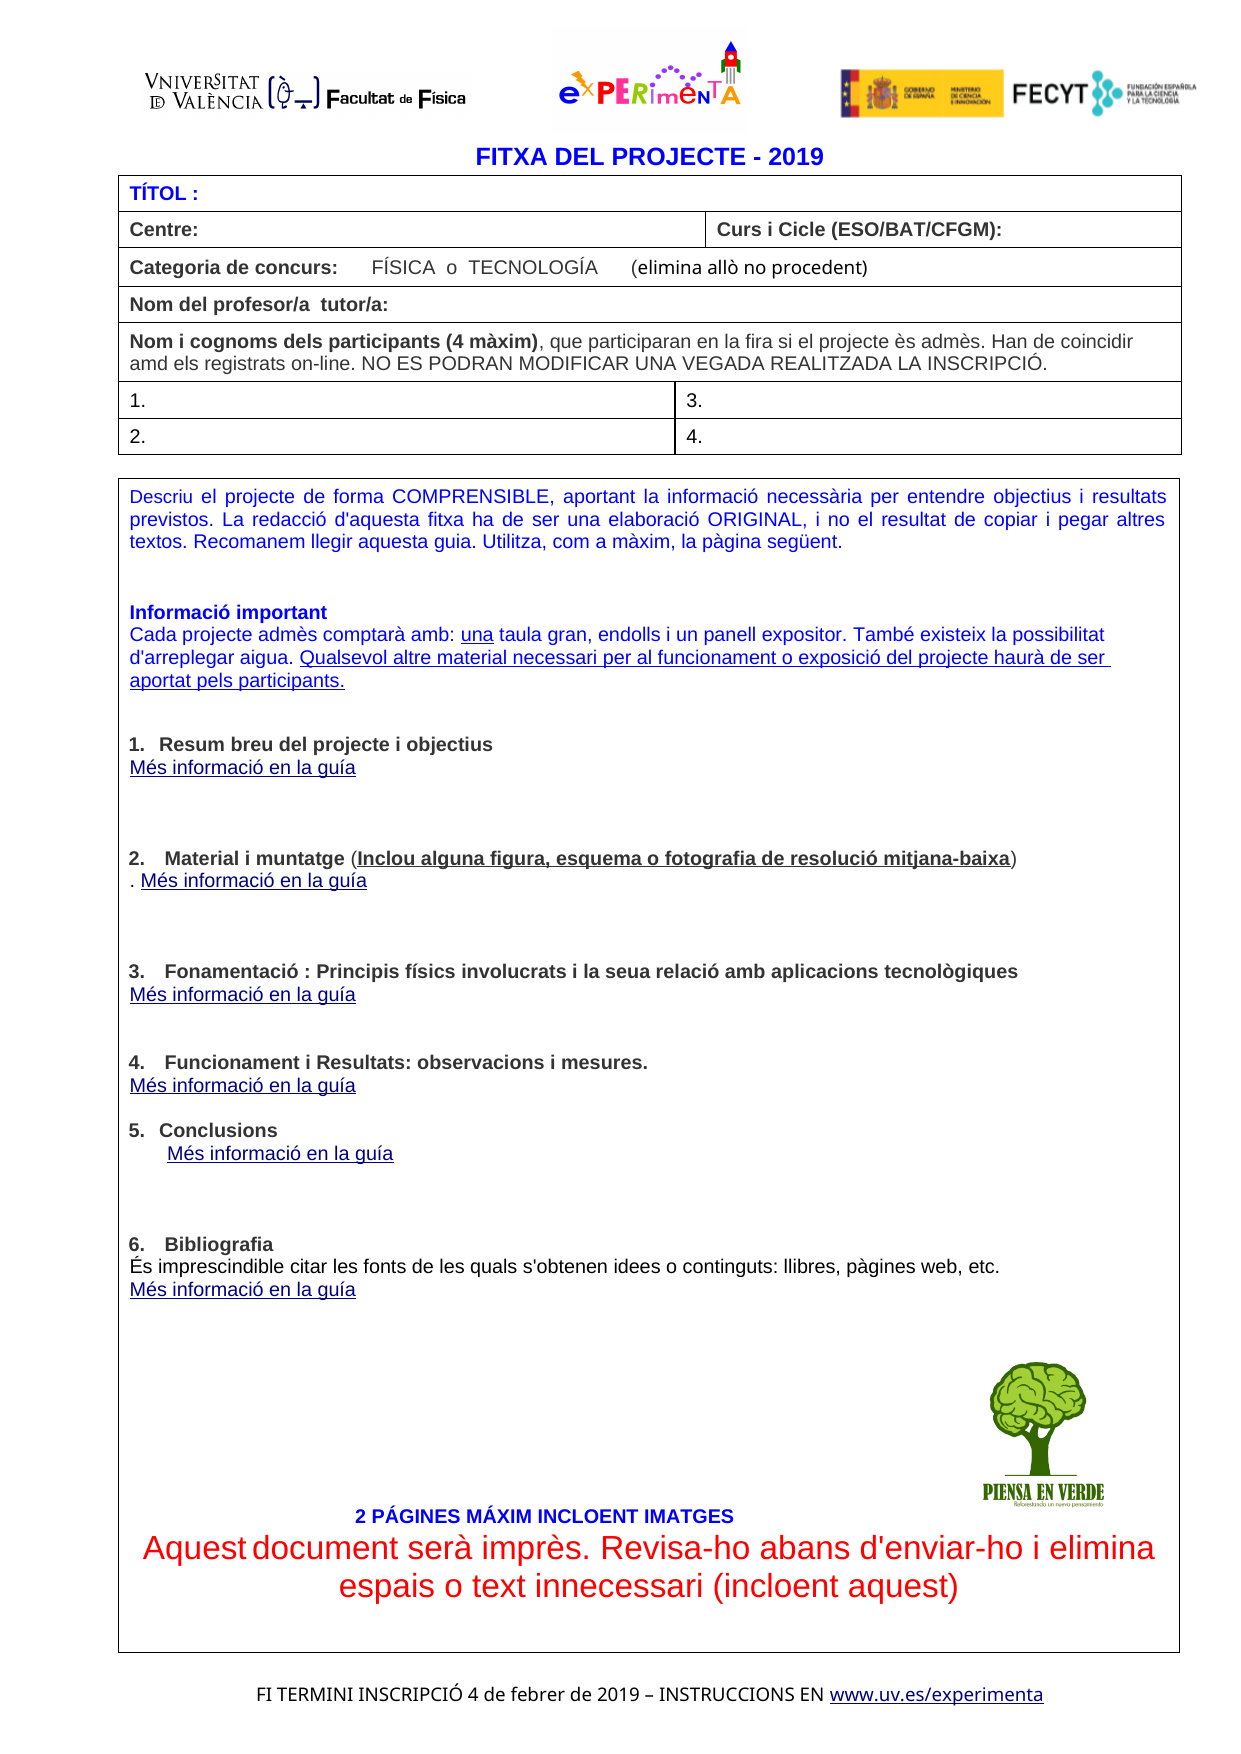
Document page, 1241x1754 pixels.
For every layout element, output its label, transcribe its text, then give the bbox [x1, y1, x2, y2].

table_cell Centre: [119, 212, 705, 247]
table_header Descriu el projecte de forma COMPRENSIBLE, aportant la informació necessària per entendre objectius i resultats previstos. La redacció d'aquesta fitxa ha de ser una elaboració ORIGINAL, i no el resultat de copiar i pegar altres textos. Recomanem llegir aquesta guia. Utilitza, com a màxim, la pàgina següent. Informació important Cada projecte admès comptarà amb: una taula gran, endolls i un panell expositor. També existeix la possibilitat d'arreplegar aigua. Qualsevol altre material necessari per al funcionament o exposició del projecte haurà de ser aportat pels participants. Resum breu del projecte i objectius Més informació en la guía Material i muntatge (Inclou alguna figura, esquema o fotografia de resolució mitjana-baixa) . Més informació en la guía Fonamentació : Principis físics involucrats i la seua relació amb aplicacions tecnològiques Més informació en la guía Funcionament i Resultats: observacions i mesures. Més informació en la guía Conclusions Més informació en la guía Bibliografia És imprescindible citar les fonts de les quals s'obtenen idees o continguts: llibres, pàgines web, etc. Més informació en la guía 2 PÁGINES MÁXIM INCLOENT IMATGES Aquest document serà imprès. Revisa-ho abans d'enviar-ho i elimina espais o text innecessari (incloent aquest) [119, 479, 1179, 1652]
table_cell Nom del profesor/a tutor/a: [119, 287, 1181, 322]
table_cell 4. [676, 419, 1181, 454]
table_cell Categoria de concurs: FÍSICA o TECNOLOGÍA (elimina allò no procedent) [119, 248, 1181, 286]
table_cell Curs i Cicle (ESO/BAT/CFGM): [706, 212, 1181, 247]
table_header TÍTOL : [119, 176, 1181, 211]
table_cell 1. [119, 382, 674, 417]
table_cell 3. [676, 382, 1181, 417]
table_cell 2. [119, 419, 674, 454]
table_cell Nom i cognoms dels participants (4 màxim), que participaran en la fira si el projecte ès admès. Han de coincidir amd els registrats on-line. NO ES PODRAN MODIFICAR UNA VEGADA REALITZADA LA INSCRIPCIÓ. [119, 323, 1181, 381]
